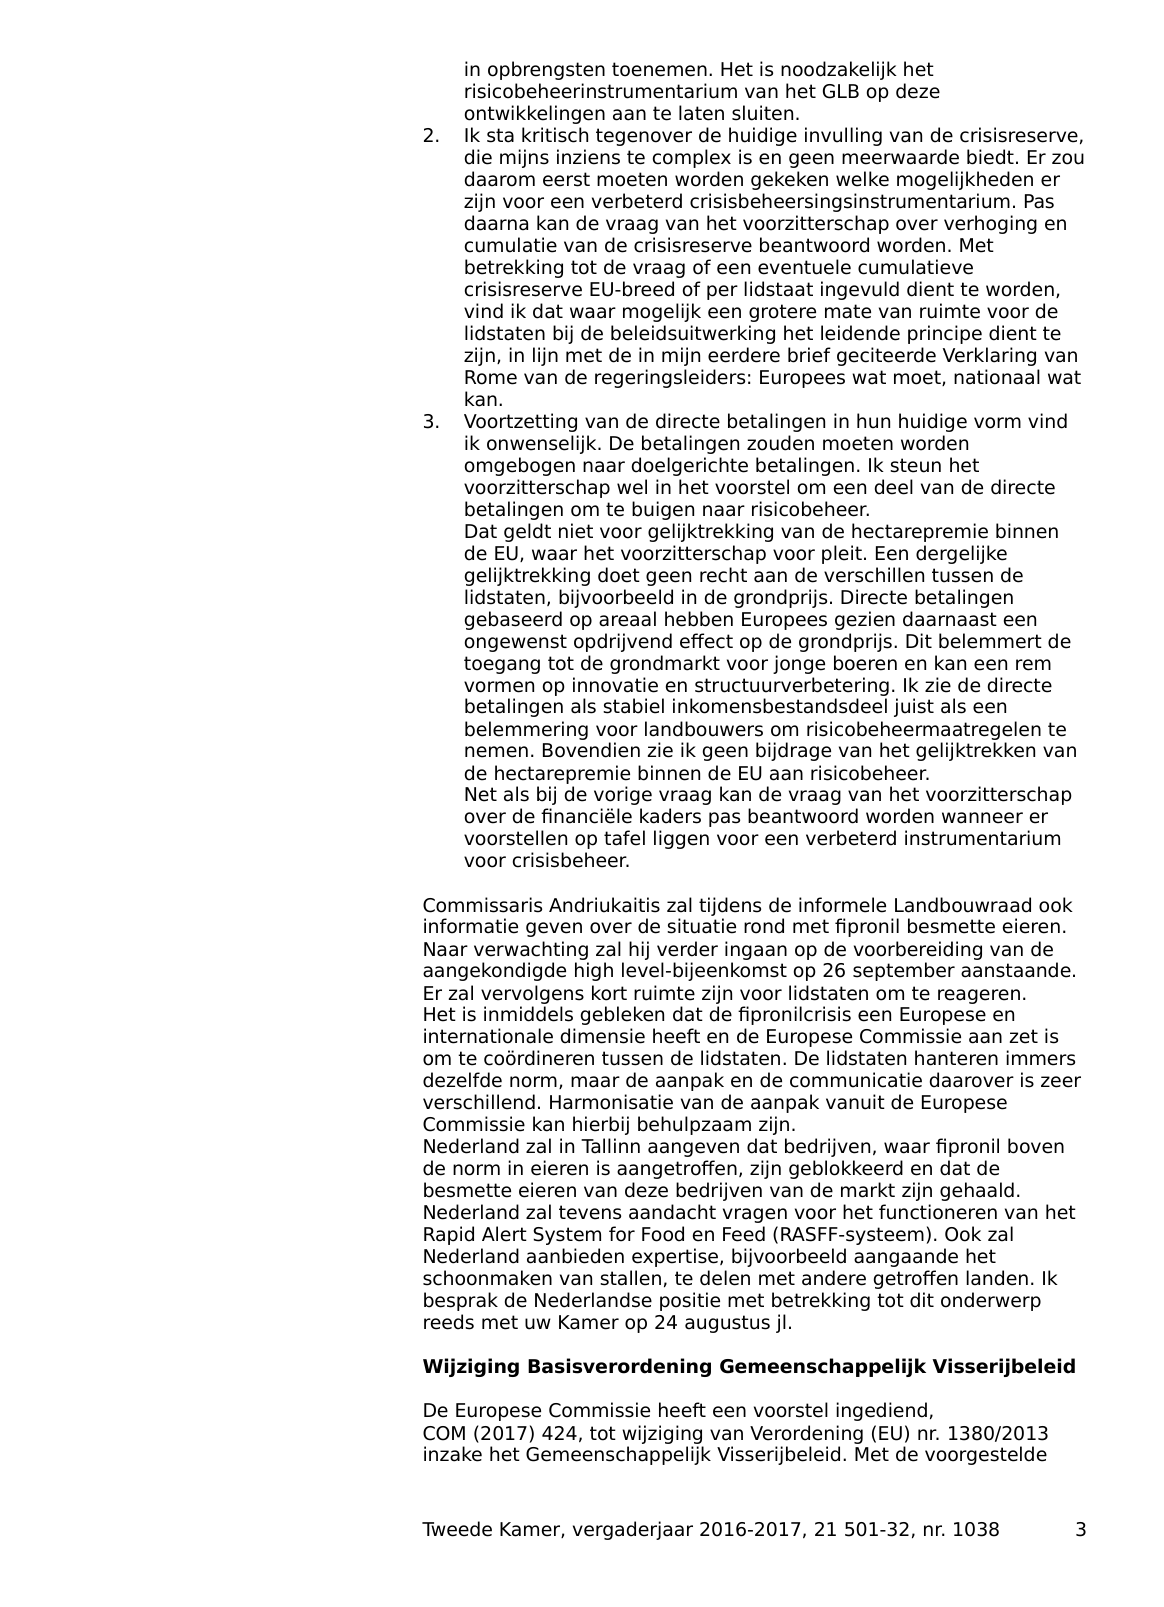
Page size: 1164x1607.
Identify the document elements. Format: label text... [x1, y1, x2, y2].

text Het is inmiddels gebleken dat de fipronilcrisis een Europese en internationale dimensie heeft en de Europese Commissie aan zet is om te coördineren tussen de lidstaten. De lidstaten hanteren immers dezelfde norm, maar de aanpak en de communicatie daarover is zeer verschillend. Harmonisatie van de aanpak vanuit de Europese Commissie kan hierbij behulpzaam zijn. [422, 1004, 1087, 1136]
text 2. Ik sta kritisch tegenover de huidige invulling van de crisisreserve, die mijns inziens te complex is en geen meerwaarde biedt. Er zou daarom eerst moeten worden gekeken welke mogelijkheden er zijn voor een verbeterd crisisbeheersingsinstrumentarium. Pas daarna kan de vraag van het voorzitterschap over verhoging en cumulatie van de crisisreserve beantwoord worden. Met betrekking tot de vraag of een eventuele cumulatieve crisisreserve EU-breed of per lidstaat ingevuld dient te worden, vind ik dat waar mogelijk een grotere mate van ruimte voor de lidstaten bij de beleidsuitwerking het leidende principe dient te zijn, in lijn met de in mijn eerdere brief geciteerde Verklaring van Rome van de regeringsleiders: Europees wat moet, nationaal wat kan. [422, 125, 1087, 411]
text in opbrengsten toenemen. Het is noodzakelijk het risicobeheerinstrumentarium van het GLB op deze ontwikkelingen aan te laten sluiten. [422, 59, 1087, 125]
text 3. Voortzetting van de directe betalingen in hun huidige vorm vind ik onwenselijk. De betalingen zouden moeten worden omgebogen naar doelgerichte betalingen. Ik steun het voorzitterschap wel in het voorstel om een deel van de directe betalingen om te buigen naar risicobeheer. [422, 411, 1087, 521]
text Net als bij de vorige vraag kan de vraag van het voorzitterschap over de financiële kaders pas beantwoord worden wanneer er voorstellen op tafel liggen voor een verbeterd instrumentarium voor crisisbeheer. [464, 784, 1087, 872]
text Dat geldt niet voor gelijktrekking van de hectarepremie binnen de EU, waar het voorzitterschap voor pleit. Een dergelijke gelijktrekking doet geen recht aan de verschillen tussen de lidstaten, bijvoorbeeld in de grondprijs. Directe betalingen gebaseerd op areaal hebben Europees gezien daarnaast een ongewenst opdrijvend effect op de grondprijs. Dit belemmert de toegang tot de grondmarkt voor jonge boeren en kan een rem vormen op innovatie en structuurverbetering. Ik zie de directe betalingen als stabiel inkomensbestandsdeel juist als een belemmering voor landbouwers om risicobeheermaatregelen te nemen. Bovendien zie ik geen bijdrage van het gelijktrekken van de hectarepremie binnen de EU aan risicobeheer. [464, 521, 1087, 784]
text De Europese Commissie heeft een voorstel ingediend, COM (2017) 424, tot wijziging van Verordening (EU) nr. 1380/2013 inzake het Gemeenschappelijk Visserijbeleid. Met de voorgestelde [422, 1400, 1087, 1466]
subtitle Wijziging Basisverordening Gemeenschappelijk Visserijbeleid [422, 1356, 1087, 1378]
text Commissaris Andriukaitis zal tijdens de informele Landbouwraad ook informatie geven over de situatie rond met fipronil besmette eieren. Naar verwachting zal hij verder ingaan op de voorbereiding van de aangekondigde high level-bijeenkomst op 26 september aanstaande. Er zal vervolgens kort ruimte zijn voor lidstaten om te reageren. [422, 894, 1087, 1004]
text Nederland zal in Tallinn aangeven dat bedrijven, waar fipronil boven de norm in eieren is aangetroffen, zijn geblokkeerd en dat de besmette eieren van deze bedrijven van de markt zijn gehaald. Nederland zal tevens aandacht vragen voor het functioneren van het Rapid Alert System for Food en Feed (RASFF-systeem). Ook zal Nederland aanbieden expertise, bijvoorbeeld aangaande het schoonmaken van stallen, te delen met andere getroffen landen. Ik besprak de Nederlandse positie met betrekking tot dit onderwerp reeds met uw Kamer op 24 augustus jl. [422, 1136, 1087, 1334]
